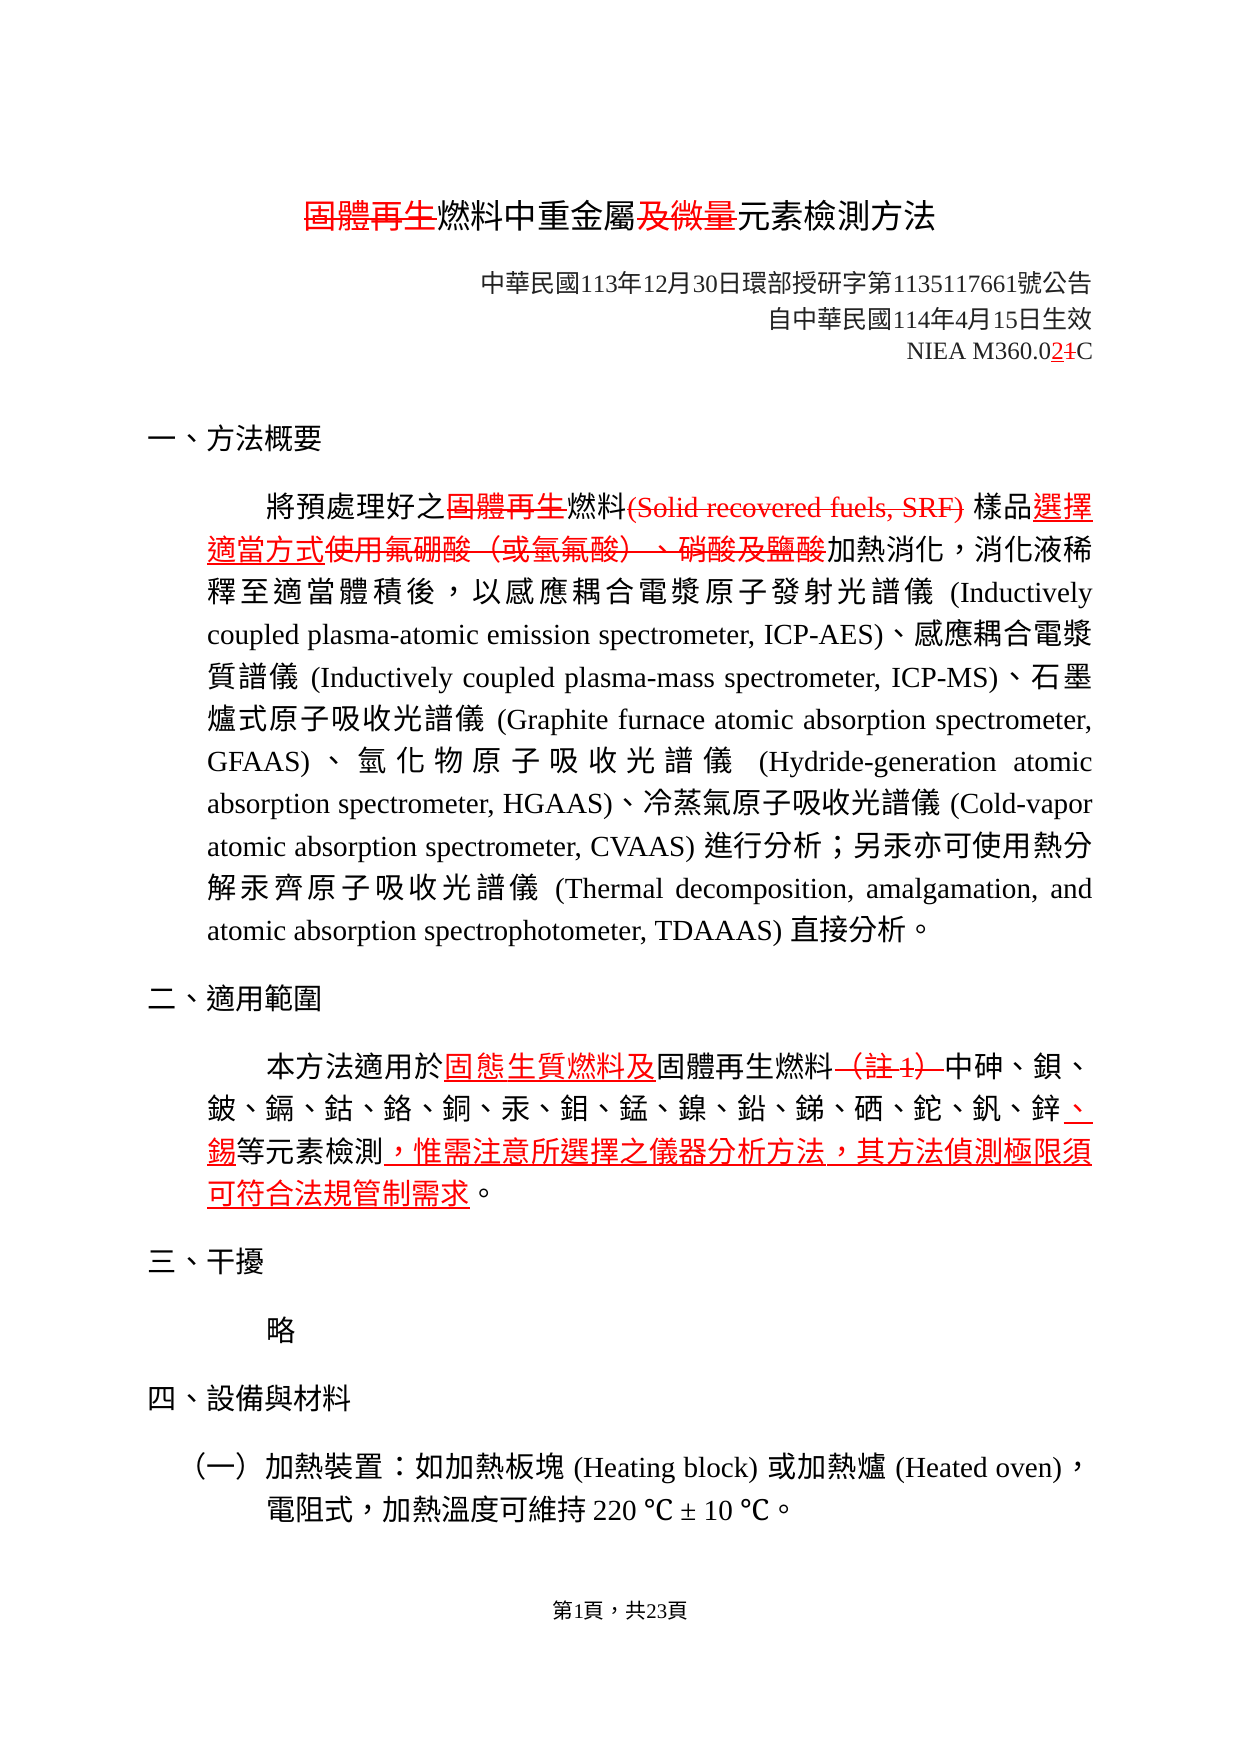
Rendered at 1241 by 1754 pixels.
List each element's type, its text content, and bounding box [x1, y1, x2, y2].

text 三、干擾 [148, 1239, 1092, 1281]
text 略 [207, 1307, 1092, 1349]
text 自中華民國114年4月15日生效 [148, 300, 1092, 336]
text 四、設備與材料 [148, 1376, 1092, 1418]
text NIEA M360.021C [148, 336, 1092, 365]
list 加熱裝置：如加熱板塊 (Heating block) 或加熱爐 (Heated oven)，電阻式，加熱溫度可維持220 ℃ ± 10 ℃。 [177, 1444, 1092, 1528]
text 固體再生燃料中重金屬及微量元素檢測方法 [148, 190, 1092, 238]
text 中華民國113年12月30日環部授研字第1135117661號公告 [148, 263, 1092, 300]
text 一、方法概要 [148, 416, 1092, 458]
text 本方法適用於固態生質燃料及固體再生燃料（註1）中砷、鋇、鈹、鎘、鈷、鉻、銅、汞、鉬、錳、鎳、鉛、銻、硒、鉈、釩、鋅、錫等元素檢測，惟需注意所選擇之儀器分析方法，其方法偵測極限須可符合法規管制需求。 [207, 1044, 1092, 1213]
text 將預處理好之固體再生燃料(Solid recovered fuels, SRF) 樣品選擇適當方式使用氟硼酸（或氫氟酸）、硝酸及鹽酸加熱消化，消化液稀釋至適當體積後，以感應耦合電漿原子發射光譜儀 (Inductively coupled plasma-atomic emission spectrometer, ICP-AES)、感應耦合電漿質譜儀 (Inductively coupled plasma-mass spectrometer, ICP-MS)、石墨爐式原子吸收光譜儀 (Graphite furnace atomic absorption spectrometer, GFAAS)、氫化物原子吸收光譜儀 (Hydride-generation atomic absorption spectrometer, HGAAS)、冷蒸氣原子吸收光譜儀 (Cold-vapor atomic absorption spectrometer, CVAAS) 進行分析；另汞亦可使用熱分解汞齊原子吸收光譜儀 (Thermal decomposition, amalgamation, and atomic absorption spectrophotometer, TDAAAS) 直接分析。 [207, 484, 1092, 949]
text 二、適用範圍 [148, 975, 1092, 1018]
